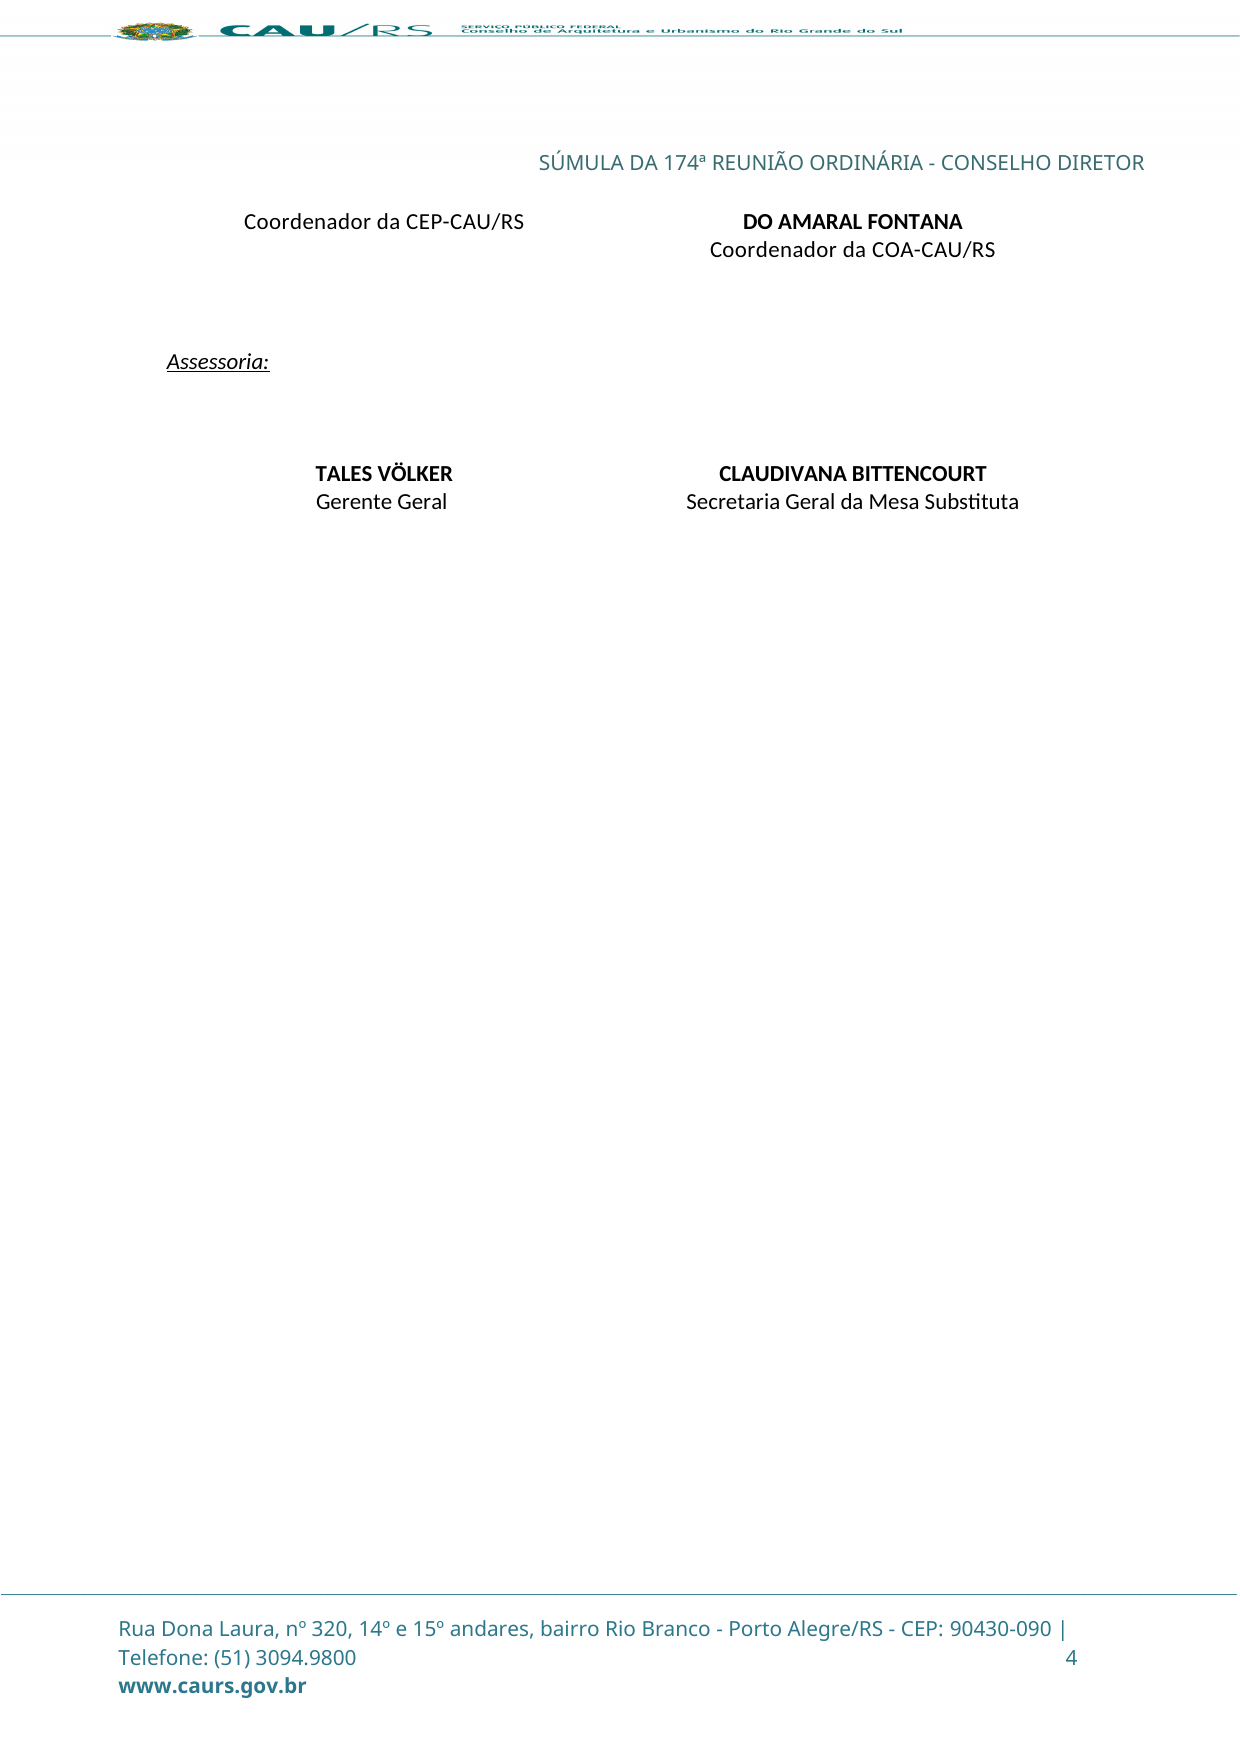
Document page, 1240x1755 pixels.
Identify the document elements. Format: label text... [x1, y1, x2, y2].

table_cell Coordenador da CEP-CAU/RS [155, 207, 613, 263]
table_cell [1093, 207, 1150, 263]
table_cell DO AMARAL FONTANA Coordenador da COA-CAU/RS [613, 207, 1093, 263]
table_cell [1150, 263, 1240, 571]
table_cell [1093, 263, 1150, 571]
table_cell [1150, 207, 1240, 263]
table_cell Assessoria: TALES VÖLKER Gerente Geral [155, 263, 613, 571]
table_cell CLAUDIVANA BITTENCOURT Secretaria Geral da Mesa Substituta [613, 263, 1093, 571]
